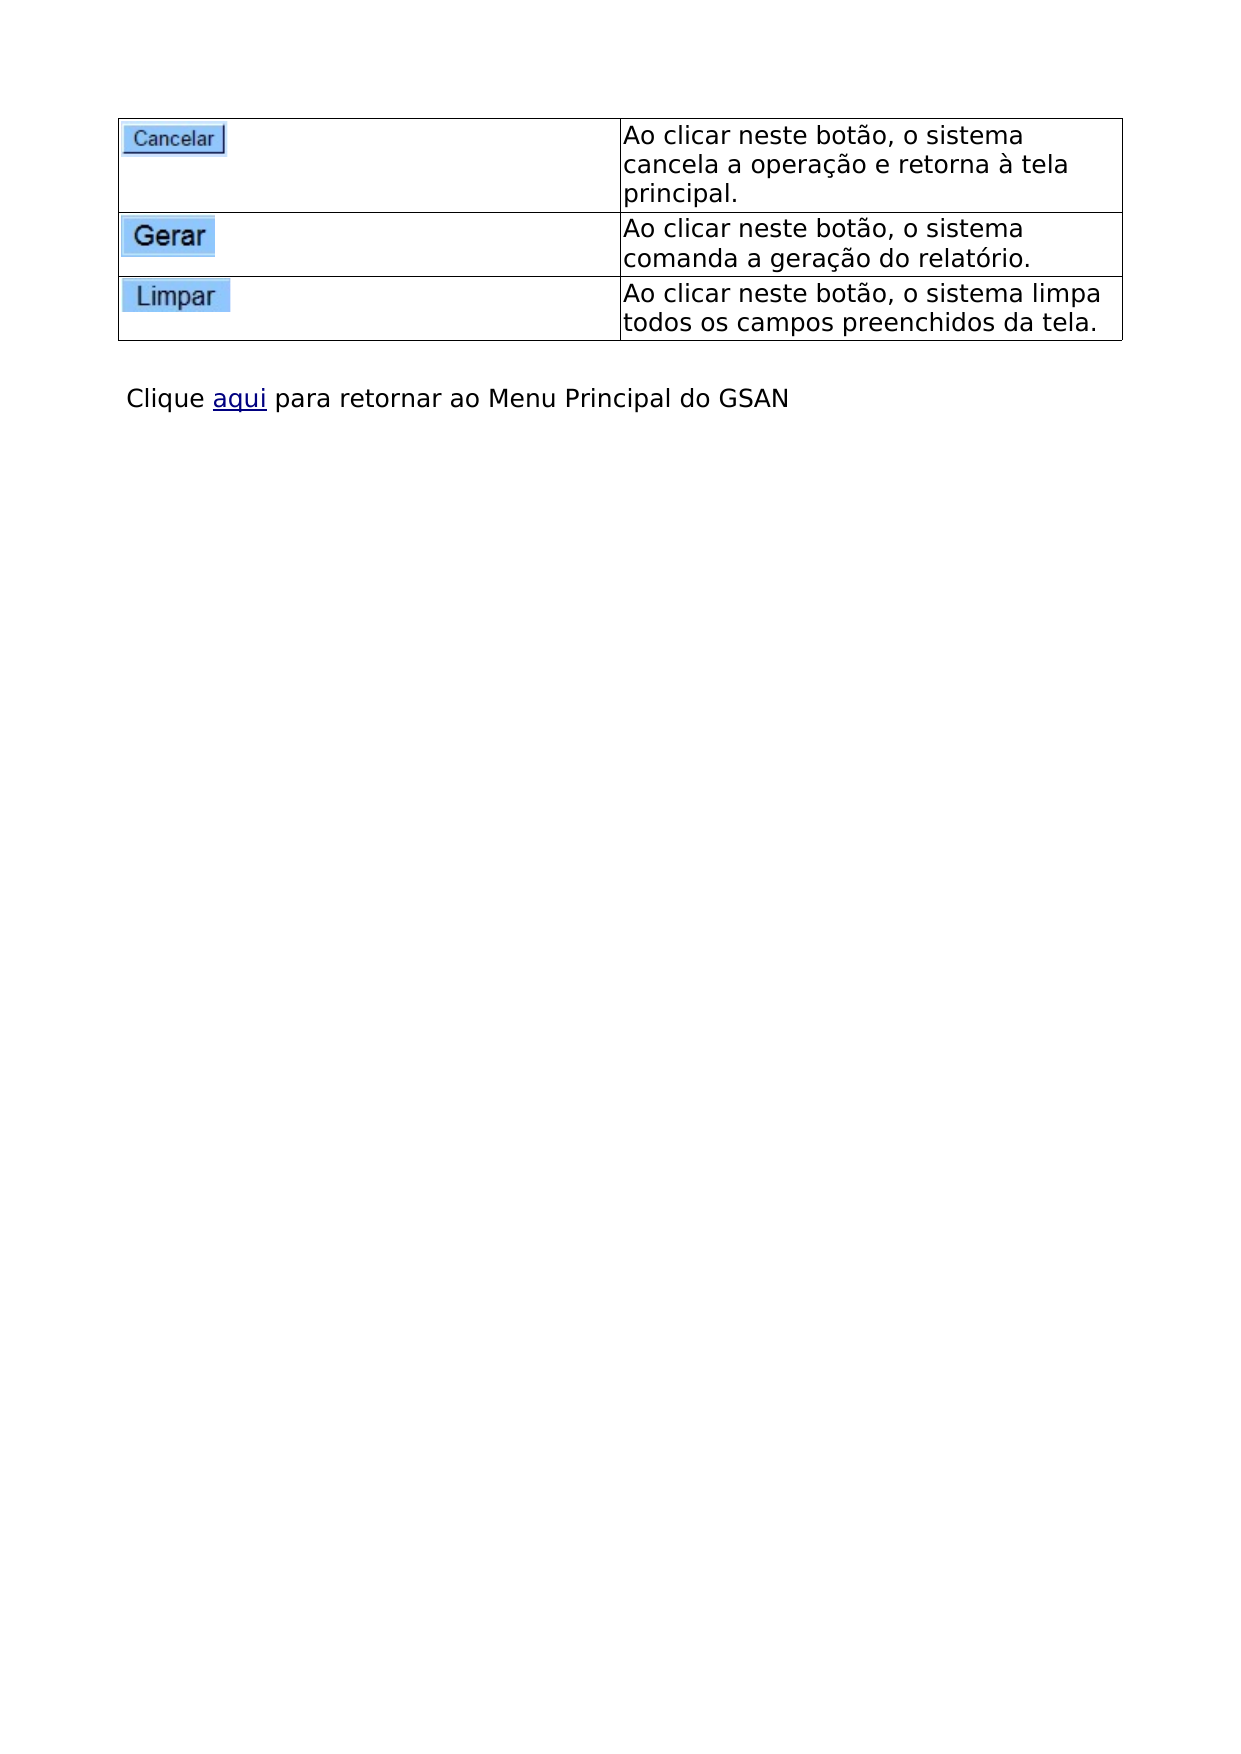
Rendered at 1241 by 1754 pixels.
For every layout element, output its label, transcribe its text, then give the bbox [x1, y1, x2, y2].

text Clique aqui para retornar ao Menu Principal do GSAN [118, 355, 1122, 413]
picture [121, 214, 215, 257]
table_cell Ao clicar neste botão, o sistema limpa todos os campos preenchidos da tela. [621, 277, 1122, 340]
table_cell [119, 277, 620, 340]
table_cell [119, 213, 620, 276]
table_cell Ao clicar neste botão, o sistema comanda a geração do relatório. [621, 213, 1122, 276]
picture [121, 278, 231, 312]
picture [121, 121, 228, 157]
table_cell [119, 119, 620, 212]
table_cell Ao clicar neste botão, o sistema cancela a operação e retorna à tela principal. [621, 119, 1122, 212]
